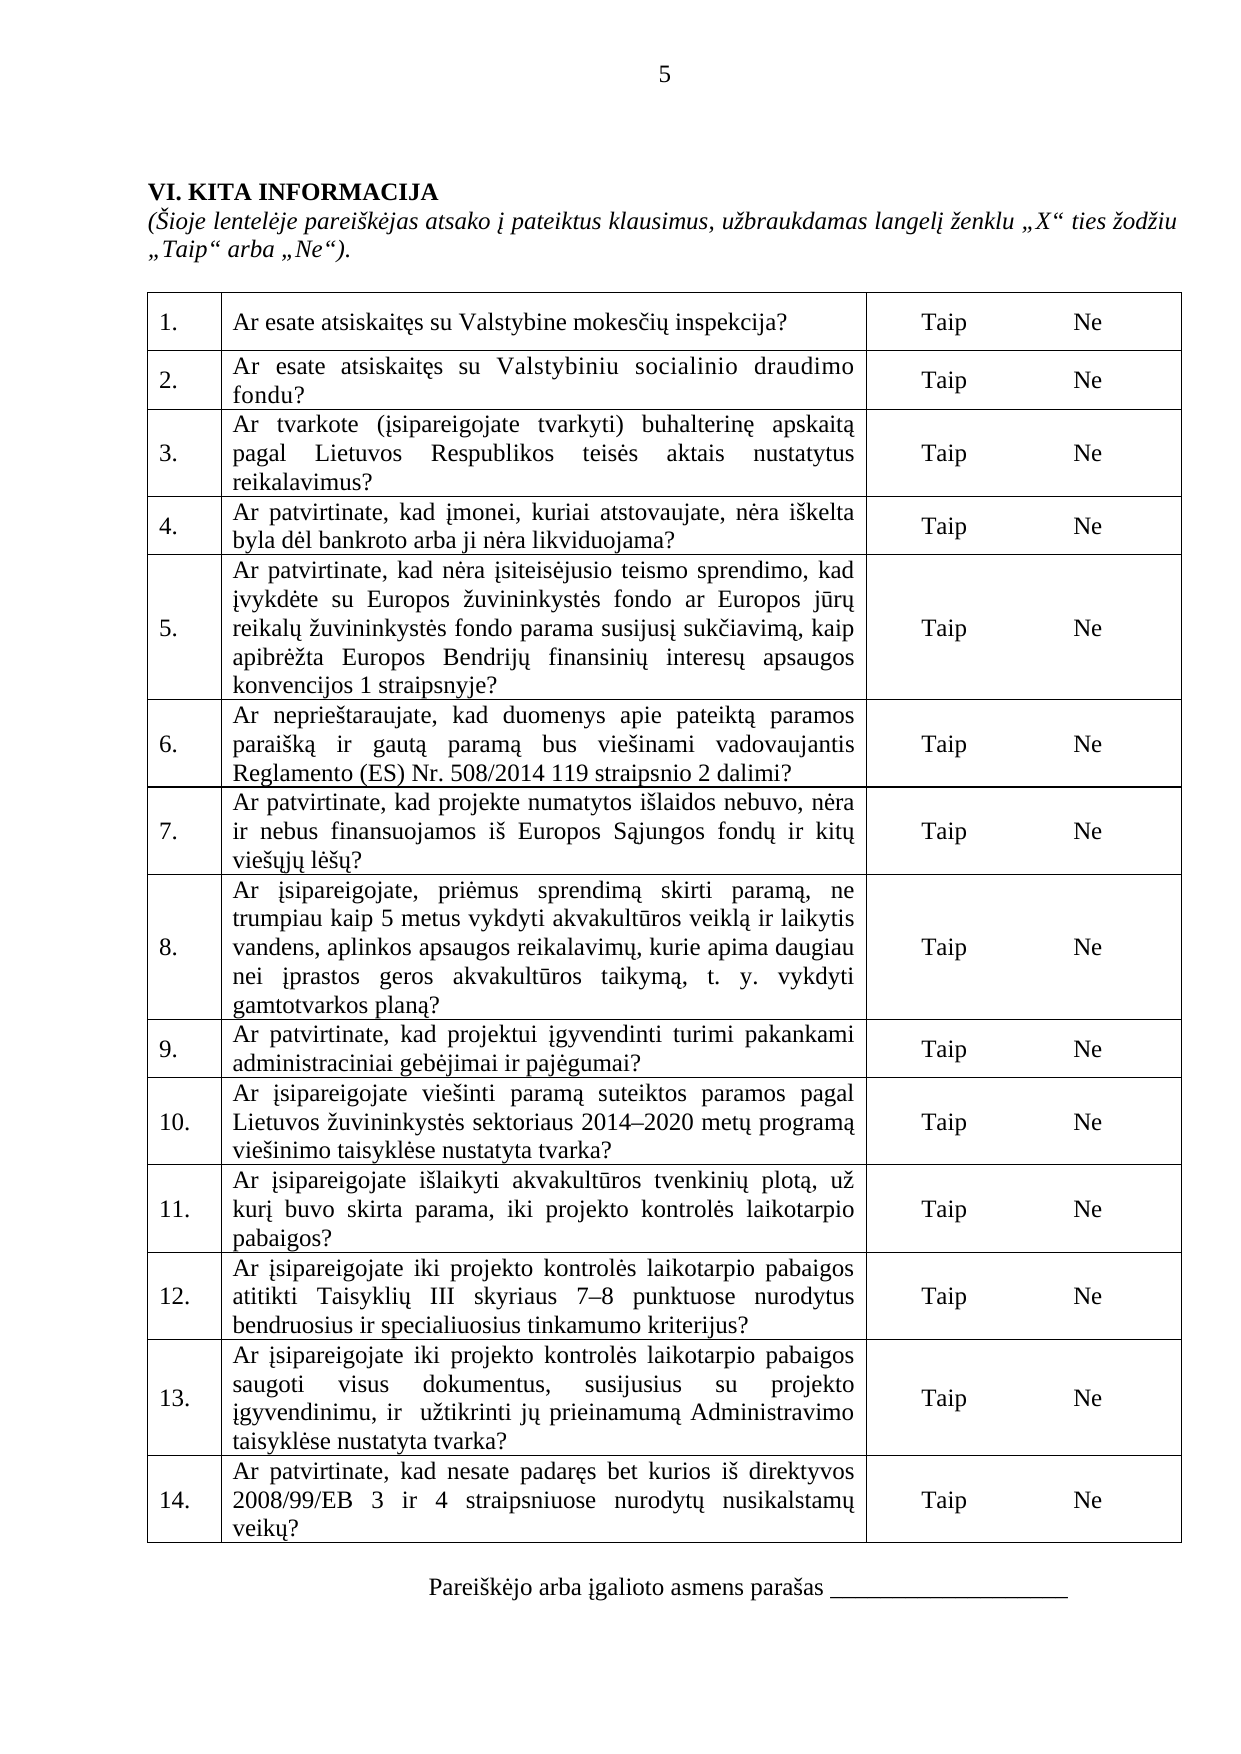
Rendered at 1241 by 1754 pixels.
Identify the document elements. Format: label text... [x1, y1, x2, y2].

table_cell Taip Ne [867, 788, 1181, 874]
text Pareiškėjo arba įgalioto asmens parašas ___________________ [148, 1572, 1144, 1601]
table_cell Ar įsipareigojate išlaikyti akvakultūros tvenkinių plotą, už kurį buvo skirta parama, iki projekto kontrolės laikotarpio pabaigos? [222, 1165, 866, 1252]
table_cell 6. [148, 700, 221, 786]
table_cell Taip Ne [867, 875, 1181, 1018]
table_cell Taip Ne [867, 351, 1181, 408]
table_cell Ar patvirtinate, kad nesate padaręs bet kurios iš direktyvos 2008/99/EB 3 ir 4 straipsniuose nurodytų nusikalstamų veikų? [222, 1456, 866, 1542]
table_cell 14. [148, 1456, 221, 1542]
table_cell Ar tvarkote (įsipareigojate tvarkyti) buhalterinę apskaitą pagal Lietuvos Respublikos teisės aktais nustatytus reikalavimus? [222, 410, 866, 496]
table_cell 11. [148, 1165, 221, 1252]
table_cell Ar neprieštaraujate, kad duomenys apie pateiktą paramos paraišką ir gautą paramą bus viešinami vadovaujantis Reglamento (ES) Nr. 508/2014 119 straipsnio 2 dalimi? [222, 700, 866, 786]
table_cell Taip Ne [867, 1165, 1181, 1252]
table_cell 4. [148, 497, 221, 554]
table_cell Ar įsipareigojate iki projekto kontrolės laikotarpio pabaigos saugoti visus dokumentus, susijusius su projekto įgyvendinimu, ir užtikrinti jų prieinamumą Administravimo taisyklėse nustatyta tvarka? [222, 1340, 866, 1455]
table_cell Ar įsipareigojate, priėmus sprendimą skirti paramą, ne trumpiau kaip 5 metus vykdyti akvakultūros veiklą ir laikytis vandens, aplinkos apsaugos reikalavimų, kurie apima daugiau nei įprastos geros akvakultūros taikymą, t. y. vykdyti gamtotvarkos planą? [222, 875, 866, 1018]
table_cell 9. [148, 1020, 221, 1077]
table_cell 10. [148, 1078, 221, 1164]
table_cell 12. [148, 1253, 221, 1339]
table_header Ar esate atsiskaitęs su Valstybine mokesčių inspekcija? [222, 293, 866, 350]
table_cell Ar įsipareigojate viešinti paramą suteiktos paramos pagal Lietuvos žuvininkystės sektoriaus 2014–2020 metų programą viešinimo taisyklėse nustatyta tvarka? [222, 1078, 866, 1164]
table_cell Taip Ne [867, 1253, 1181, 1339]
table_cell Ar įsipareigojate iki projekto kontrolės laikotarpio pabaigos atitikti Taisyklių III skyriaus 7–8 punktuose nurodytus bendruosius ir specialiuosius tinkamumo kriterijus? [222, 1253, 866, 1339]
table_cell 2. [148, 351, 221, 408]
table_cell 5. [148, 555, 221, 699]
table_cell 8. [148, 875, 221, 1018]
table_header 1. [148, 293, 221, 350]
table_cell 3. [148, 410, 221, 496]
table_cell Taip Ne [867, 555, 1181, 699]
table_cell Ar esate atsiskaitęs su Valstybiniu socialinio draudimo fondu? [222, 351, 866, 408]
table_cell Taip Ne [867, 700, 1181, 786]
table_cell Ar patvirtinate, kad nėra įsiteisėjusio teismo sprendimo, kad įvykdėte su Europos žuvininkystės fondo ar Europos jūrų reikalų žuvininkystės fondo parama susijusį sukčiavimą, kaip apibrėžta Europos Bendrijų finansinių interesų apsaugos konvencijos 1 straipsnyje? [222, 555, 866, 699]
table_cell Taip Ne [867, 1340, 1181, 1455]
table_cell Ar patvirtinate, kad projektui įgyvendinti turimi pakankami administraciniai gebėjimai ir pajėgumai? [222, 1020, 866, 1077]
table_cell 7. [148, 788, 221, 874]
text VI. KITA INFORMACIJA [148, 177, 1181, 206]
table_cell Taip Ne [867, 1020, 1181, 1077]
table_cell Taip Ne [867, 1078, 1181, 1164]
table_cell Ar patvirtinate, kad įmonei, kuriai atstovaujate, nėra iškelta byla dėl bankroto arba ji nėra likviduojama? [222, 497, 866, 554]
table_cell Ar patvirtinate, kad projekte numatytos išlaidos nebuvo, nėra ir nebus finansuojamos iš Europos Sąjungos fondų ir kitų viešųjų lėšų? [222, 788, 866, 874]
table_cell 13. [148, 1340, 221, 1455]
table_cell Taip Ne [867, 1456, 1181, 1542]
text (Šioje lentelėje pareiškėjas atsako į pateiktus klausimus, užbraukdamas langelį ženklu „X“ ties žodžiu „Taip“ arba „Ne“). [148, 206, 1181, 263]
table_cell Taip Ne [867, 497, 1181, 554]
table_header Taip Ne [867, 293, 1181, 350]
table_cell Taip Ne [867, 410, 1181, 496]
